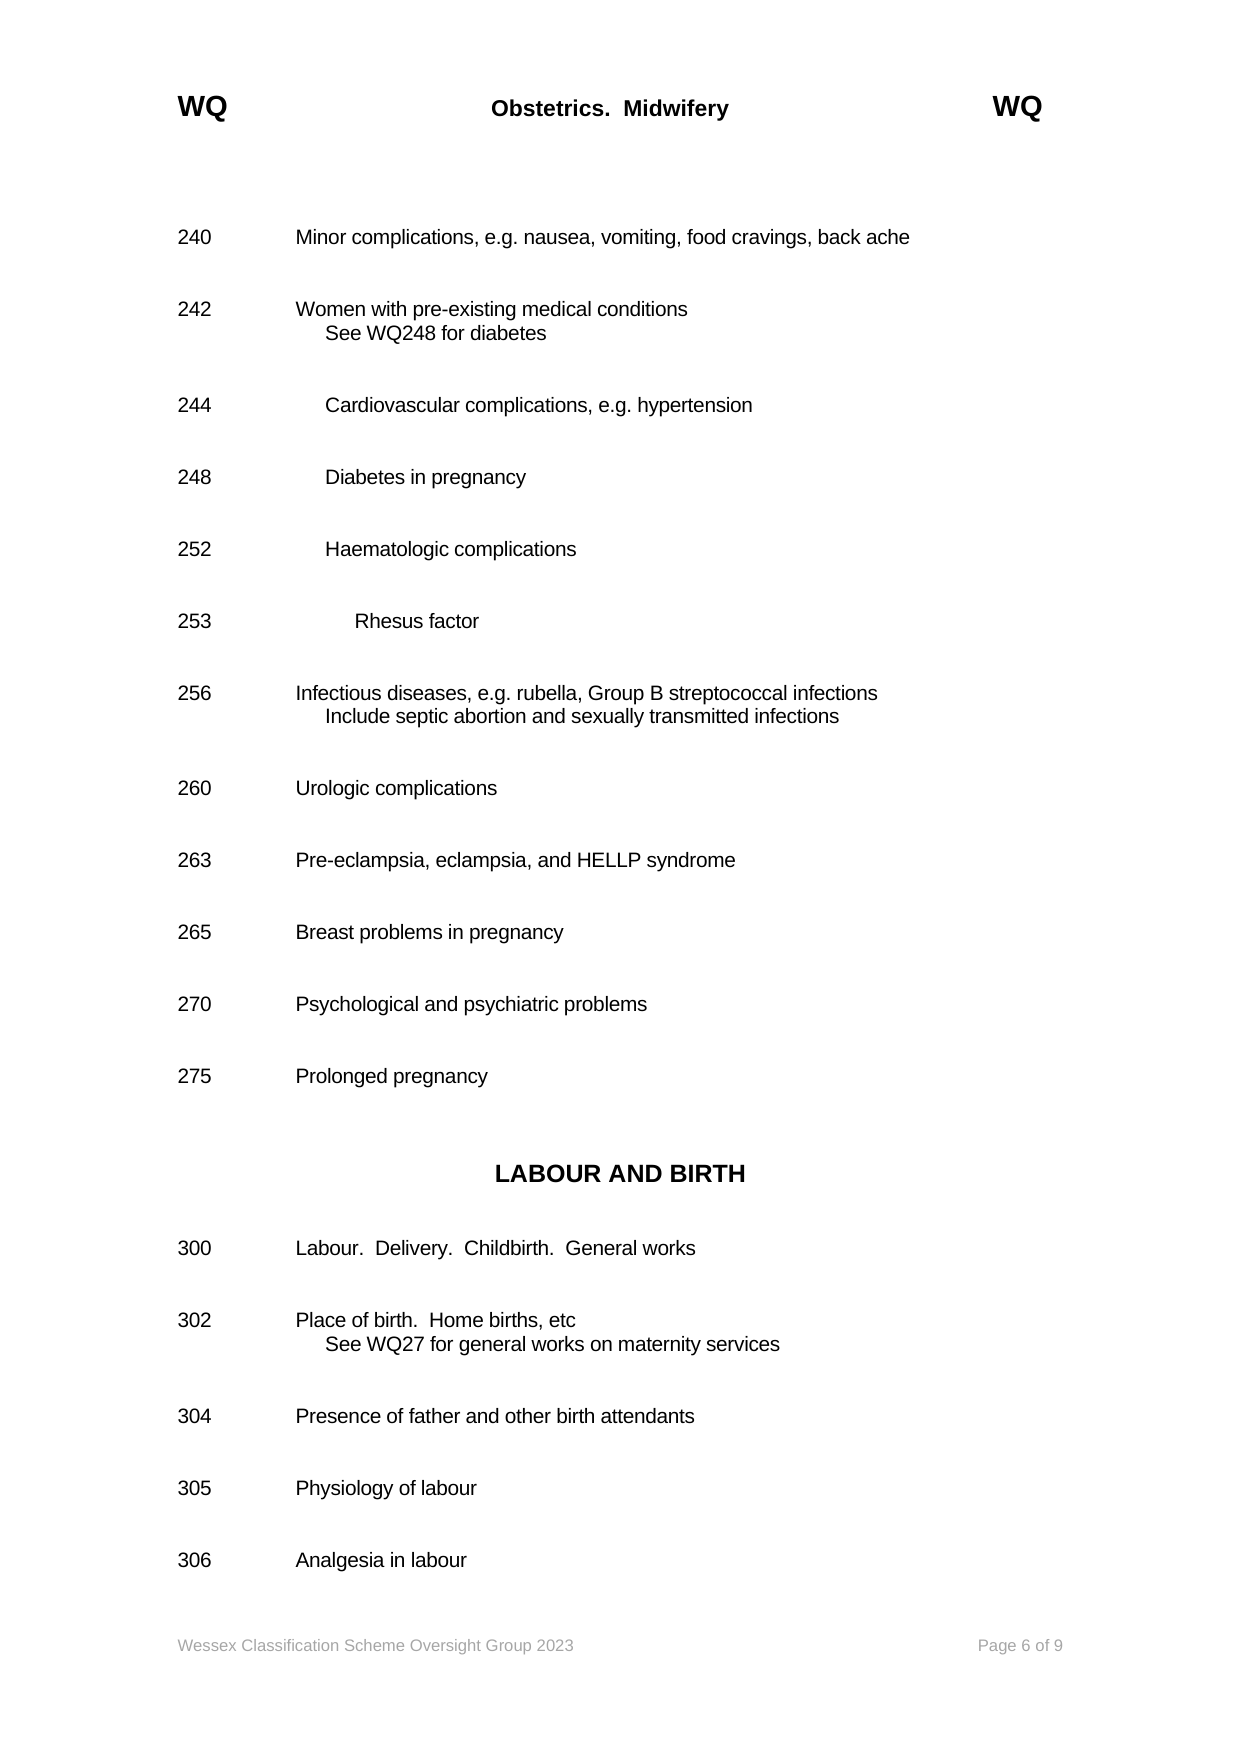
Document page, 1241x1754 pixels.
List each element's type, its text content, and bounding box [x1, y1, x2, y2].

text 244 Cardiovascular complications, e.g. hypertension [177, 393, 1063, 417]
text 300 Labour. Delivery. Childbirth. General works [177, 1236, 1063, 1260]
text 263 Pre-eclampsia, eclampsia, and HELLP syndrome [177, 848, 1063, 872]
text 256 Infectious diseases, e.g. rubella, Group B streptococcal infections [177, 680, 1063, 704]
text 305 Physiology of labour [177, 1476, 1063, 1500]
text 302 Place of birth. Home births, etc [177, 1308, 1063, 1332]
text 304 Presence of father and other birth attendants [177, 1404, 1063, 1428]
text See WQ248 for diabetes [177, 321, 1063, 345]
text 242 Women with pre-existing medical conditions [177, 297, 1063, 321]
text 252 Haematologic complications [177, 537, 1063, 561]
text See WQ27 for general works on maternity services [177, 1332, 1063, 1356]
text 253 Rhesus factor [177, 608, 1063, 632]
text 248 Diabetes in pregnancy [177, 465, 1063, 489]
text 240 Minor complications, e.g. nausea, vomiting, food cravings, back ache [177, 225, 1063, 249]
text 260 Urologic complications [177, 776, 1063, 800]
text Include septic abortion and sexually transmitted infections [177, 704, 1063, 728]
text LABOUR AND BIRTH [177, 1159, 1063, 1188]
text 270 Psychological and psychiatric problems [177, 992, 1063, 1016]
text 275 Prolonged pregnancy [177, 1064, 1063, 1088]
text 265 Breast problems in pregnancy [177, 920, 1063, 944]
text 306 Analgesia in labour [177, 1548, 1063, 1572]
